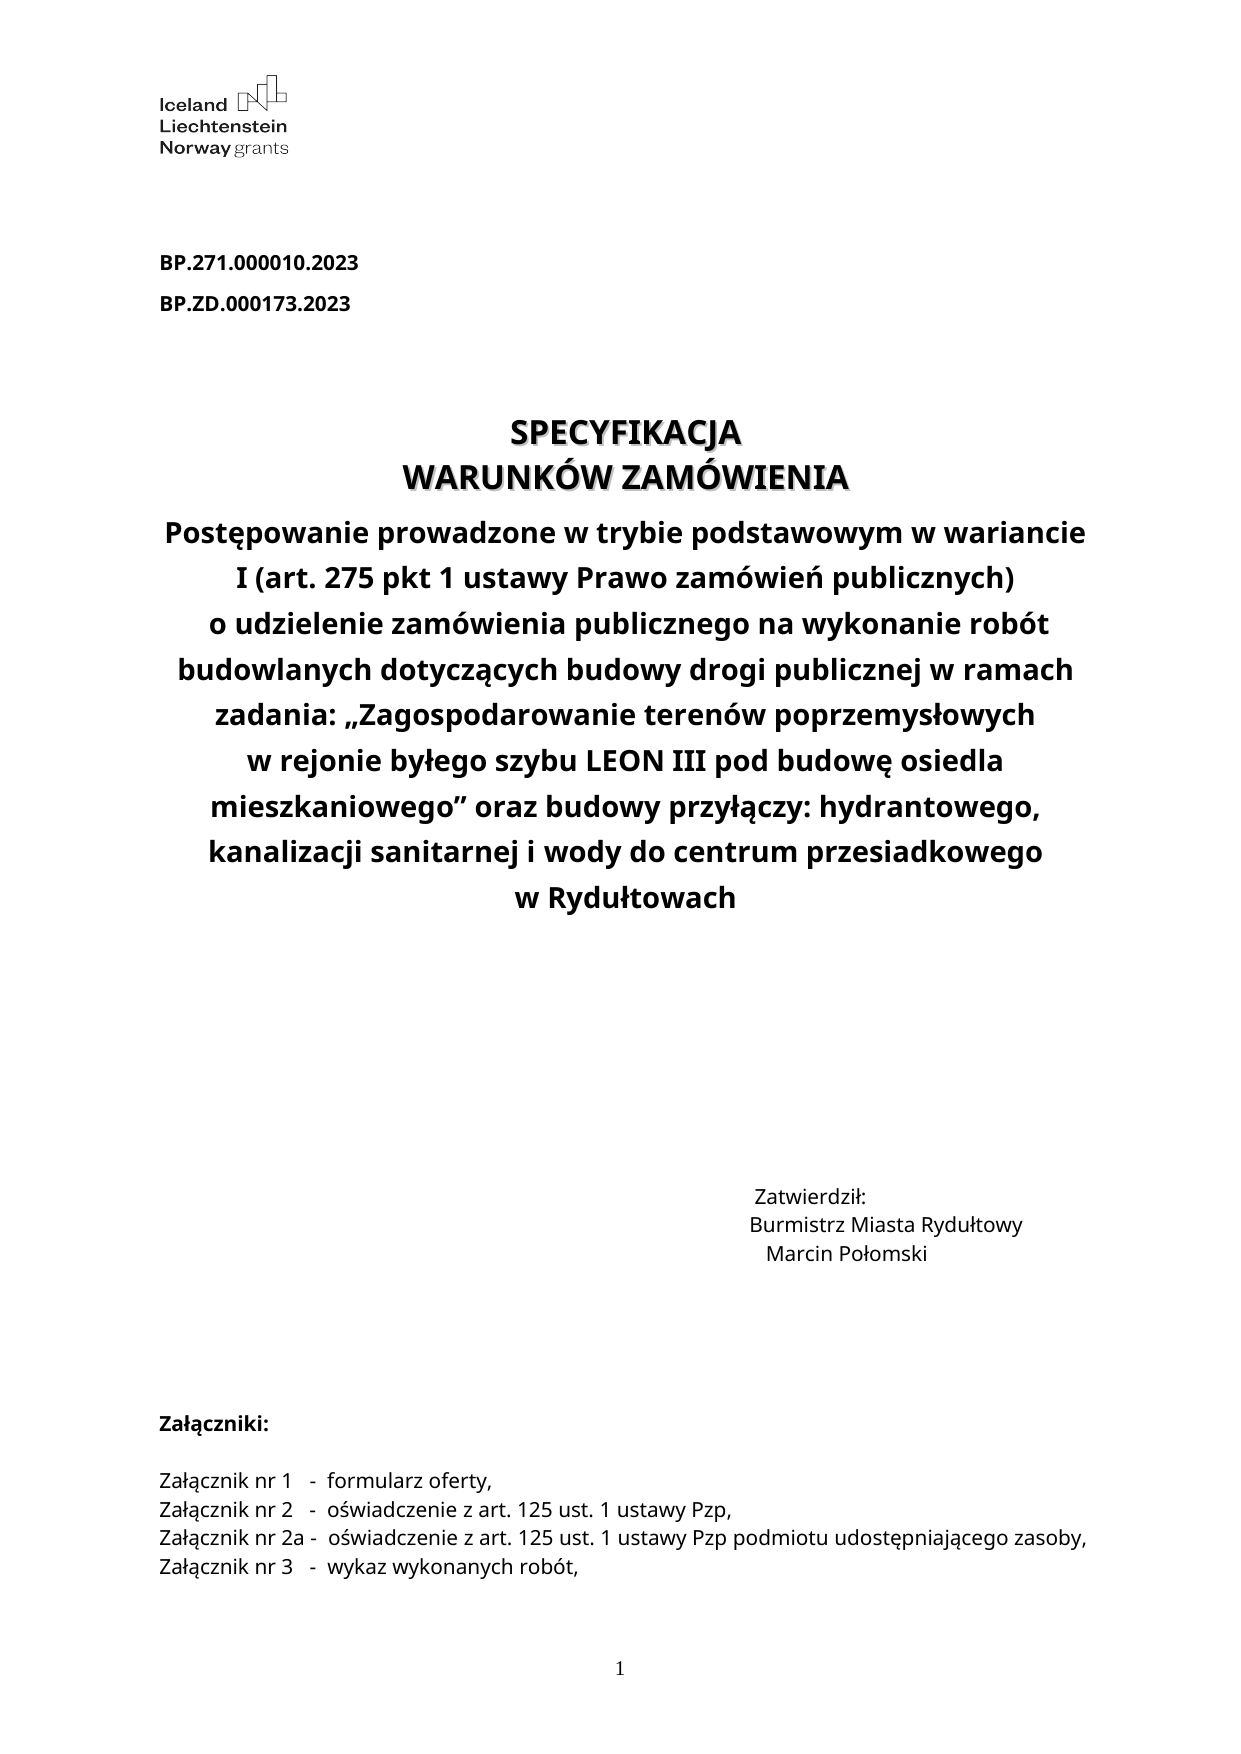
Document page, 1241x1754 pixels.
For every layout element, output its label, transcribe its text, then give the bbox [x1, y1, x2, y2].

text Załączniki: [159, 1409, 1092, 1438]
text Załącznik nr 3 - wykaz wykonanych robót, [159, 1552, 1092, 1580]
text Marcin Połomski [159, 1239, 1092, 1296]
text BP.271.000010.2023 [159, 248, 1092, 276]
text Burmistrz Miasta Rydułtowy [159, 1211, 1092, 1239]
text Załącznik nr 2 - oświadczenie z art. 125 ust. 1 ustawy Pzp, [159, 1495, 1092, 1523]
text o udzielenie zamówienia publicznego na wykonanie robót budowlanych dotyczących budowy drogi publicznej w ramach zadania: „Zagospodarowanie terenów poprzemysłowych w rejonie byłego szybu LEON III pod budowę osiedla mieszkaniowego” oraz budowy przyłączy: hydrantowego, kanalizacji sanitarnej i wody do centrum przesiadkowego w Rydułtowach [159, 603, 1092, 917]
picture [159, 75, 289, 158]
text WARUNKÓW ZAMÓWIENIA [159, 454, 1092, 499]
text Postępowanie prowadzone w trybie podstawowym w wariancie I (art. 275 pkt 1 ustawy Prawo zamówień publicznych) [159, 512, 1092, 597]
text Załącznik nr 1 - formularz oferty, [159, 1466, 1092, 1495]
text Zatwierdził: [159, 1154, 1092, 1211]
text SPECYFIKACJA [159, 409, 1092, 454]
text BP.ZD.000173.2023 [159, 289, 1092, 317]
text Załącznik nr 2a - oświadczenie z art. 125 ust. 1 ustawy Pzp podmiotu udostępniającego zasoby, [159, 1523, 1092, 1552]
